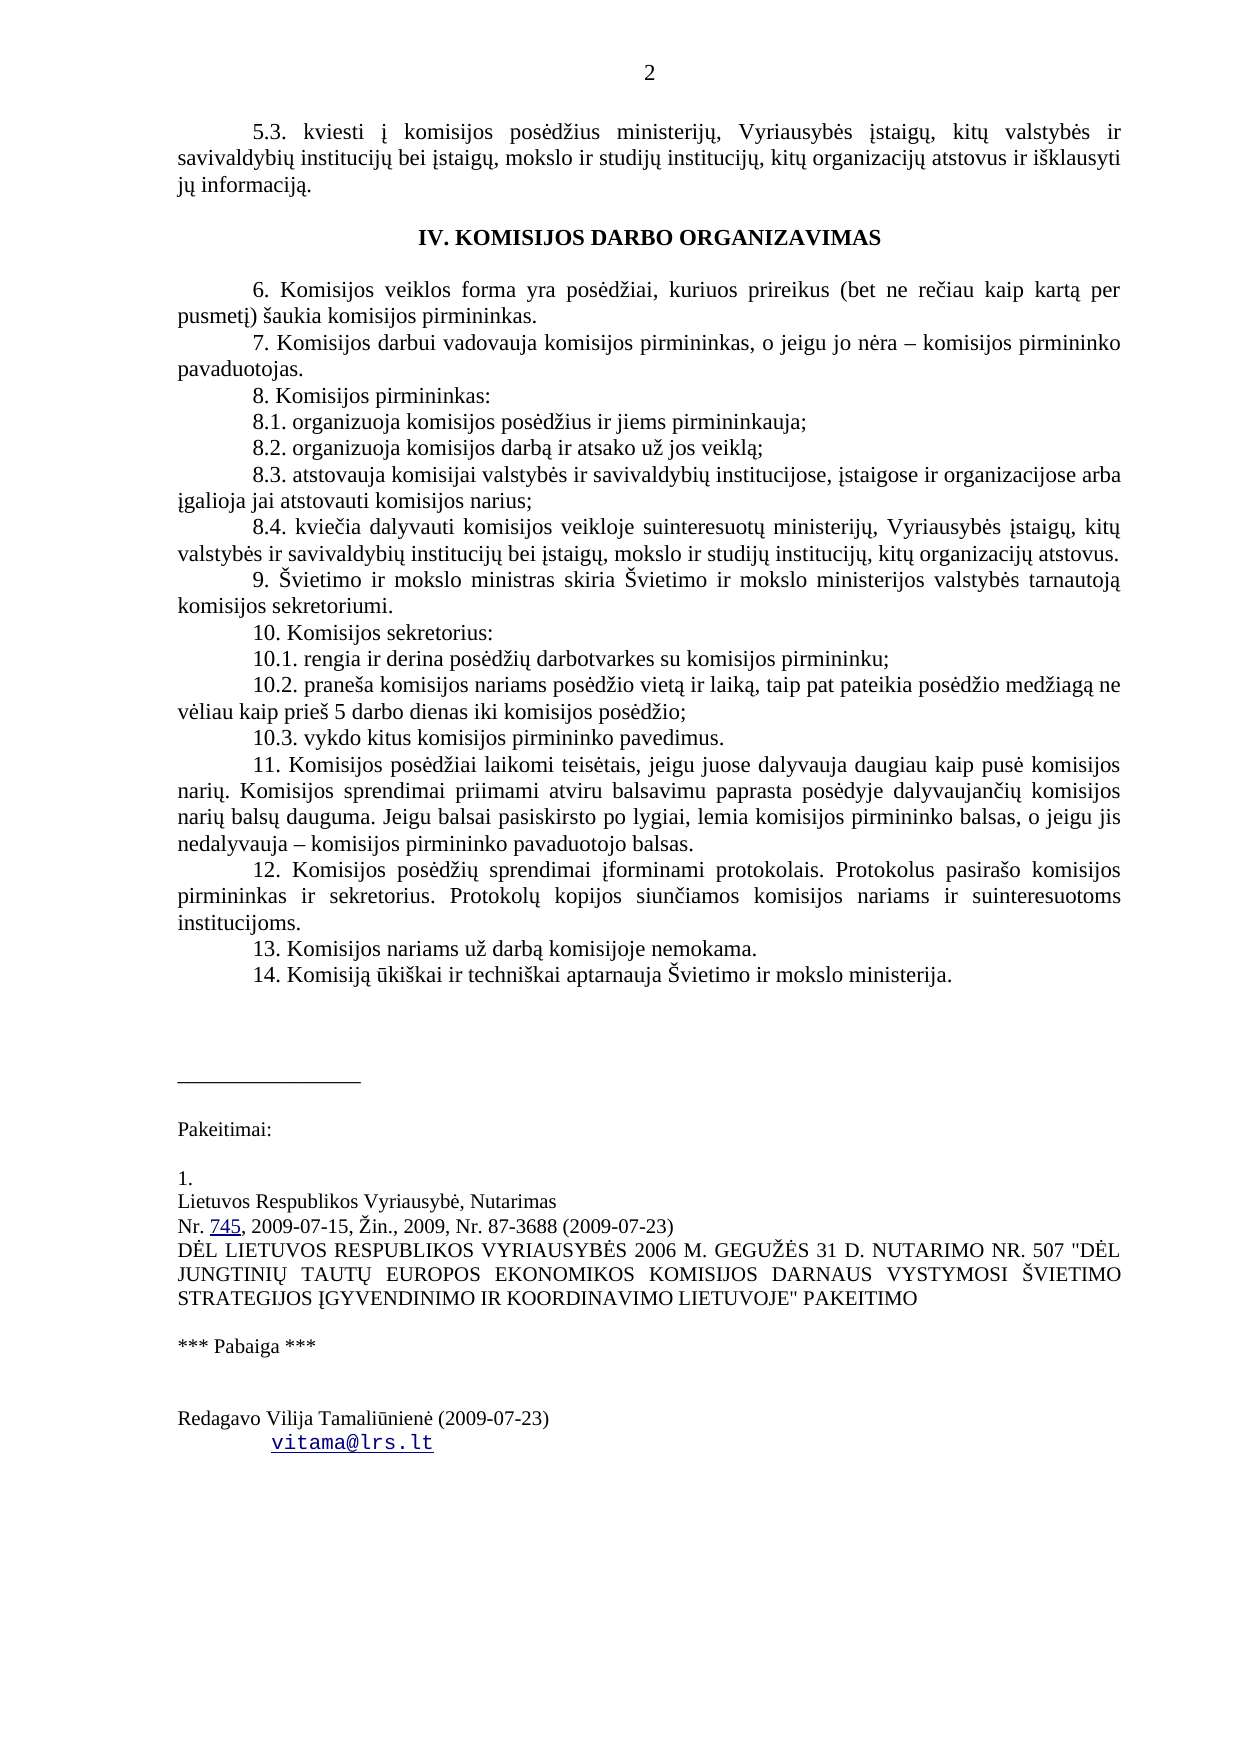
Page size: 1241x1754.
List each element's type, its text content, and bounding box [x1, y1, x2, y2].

text 13. Komisijos nariams už darbą komisijoje nemokama. [177, 935, 1122, 961]
text *** Pabaiga *** [177, 1334, 1122, 1358]
text 9. Švietimo ir mokslo ministras skiria Švietimo ir mokslo ministerijos valstybės tarnautoją komisijos sekretoriumi. [177, 566, 1122, 619]
text 8.1. organizuoja komisijos posėdžius ir jiems pirmininkauja; [177, 408, 1122, 434]
text 10.2. praneša komisijos nariams posėdžio vietą ir laiką, taip pat pateikia posėdžio medžiagą ne vėliau kaip prieš 5 darbo dienas iki komisijos posėdžio; [177, 672, 1122, 724]
text 10.1. rengia ir derina posėdžių darbotvarkes su komisijos pirmininku; [177, 645, 1122, 672]
text 12. Komisijos posėdžių sprendimai įforminami protokolais. Protokolus pasirašo komisijos pirmininkas ir sekretorius. Protokolų kopijos siunčiamos komisijos nariams ir suinteresuotoms institucijoms. [177, 856, 1122, 935]
text Lietuvos Respublikos Vyriausybė, Nutarimas [177, 1189, 1122, 1213]
text 6. Komisijos veiklos forma yra posėdžiai, kuriuos prireikus (bet ne rečiau kaip kartą per pusmetį) šaukia komisijos pirmininkas. [177, 276, 1122, 329]
text vitama@lrs.lt [177, 1430, 1122, 1456]
text 8. Komisijos pirmininkas: [177, 382, 1122, 408]
text –––––––––––––––– [177, 1067, 1122, 1093]
text Redagavo Vilija Tamaliūnienė (2009-07-23) [177, 1406, 1122, 1430]
text 11. Komisijos posėdžiai laikomi teisėtais, jeigu juose dalyvauja daugiau kaip pusė komisijos narių. Komisijos sprendimai priimami atviru balsavimu paprasta posėdyje dalyvaujančių komisijos narių balsų dauguma. Jeigu balsai pasiskirsto po lygiai, lemia komisijos pirmininko balsas, o jeigu jis nedalyvauja – komisijos pirmininko pavaduotojo balsas. [177, 751, 1122, 856]
text Nr. 745, 2009-07-15, Žin., 2009, Nr. 87-3688 (2009-07-23) [177, 1213, 1122, 1238]
text 7. Komisijos darbui vadovauja komisijos pirmininkas, o jeigu jo nėra – komisijos pirmininko pavaduotojas. [177, 329, 1122, 382]
text 8.2. organizuoja komisijos darbą ir atsako už jos veiklą; [177, 434, 1122, 461]
text 5.3. kviesti į komisijos posėdžius ministerijų, Vyriausybės įstaigų, kitų valstybės ir savivaldybių institucijų bei įstaigų, mokslo ir studijų institucijų, kitų organizacijų atstovus ir išklausyti jų informaciją. [177, 118, 1122, 197]
text 8.4. kviečia dalyvauti komisijos veikloje suinteresuotų ministerijų, Vyriausybės įstaigų, kitų valstybės ir savivaldybių institucijų bei įstaigų, mokslo ir studijų institucijų, kitų organizacijų atstovus. [177, 513, 1122, 566]
text Pakeitimai: [177, 1117, 1122, 1141]
text DĖL LIETUVOS RESPUBLIKOS VYRIAUSYBĖS 2006 M. GEGUŽĖS 31 D. NUTARIMO NR. 507 "DĖL JUNGTINIŲ TAUTŲ EUROPOS EKONOMIKOS KOMISIJOS DARNAUS VYSTYMOSI ŠVIETIMO STRATEGIJOS ĮGYVENDINIMO IR KOORDINAVIMO LIETUVOJE" PAKEITIMO [177, 1238, 1122, 1310]
text 10.3. vykdo kitus komisijos pirmininko pavedimus. [177, 724, 1122, 751]
text 14. Komisiją ūkiškai ir techniškai aptarnauja Švietimo ir mokslo ministerija. [177, 961, 1122, 988]
text 8.3. atstovauja komisijai valstybės ir savivaldybių institucijose, įstaigose ir organizacijose arba įgalioja jai atstovauti komisijos narius; [177, 461, 1122, 513]
text 1. [177, 1165, 1122, 1189]
text IV. KOMISIJOS DARBO ORGANIZAVIMAS [177, 223, 1122, 250]
text 10. Komisijos sekretorius: [177, 619, 1122, 645]
